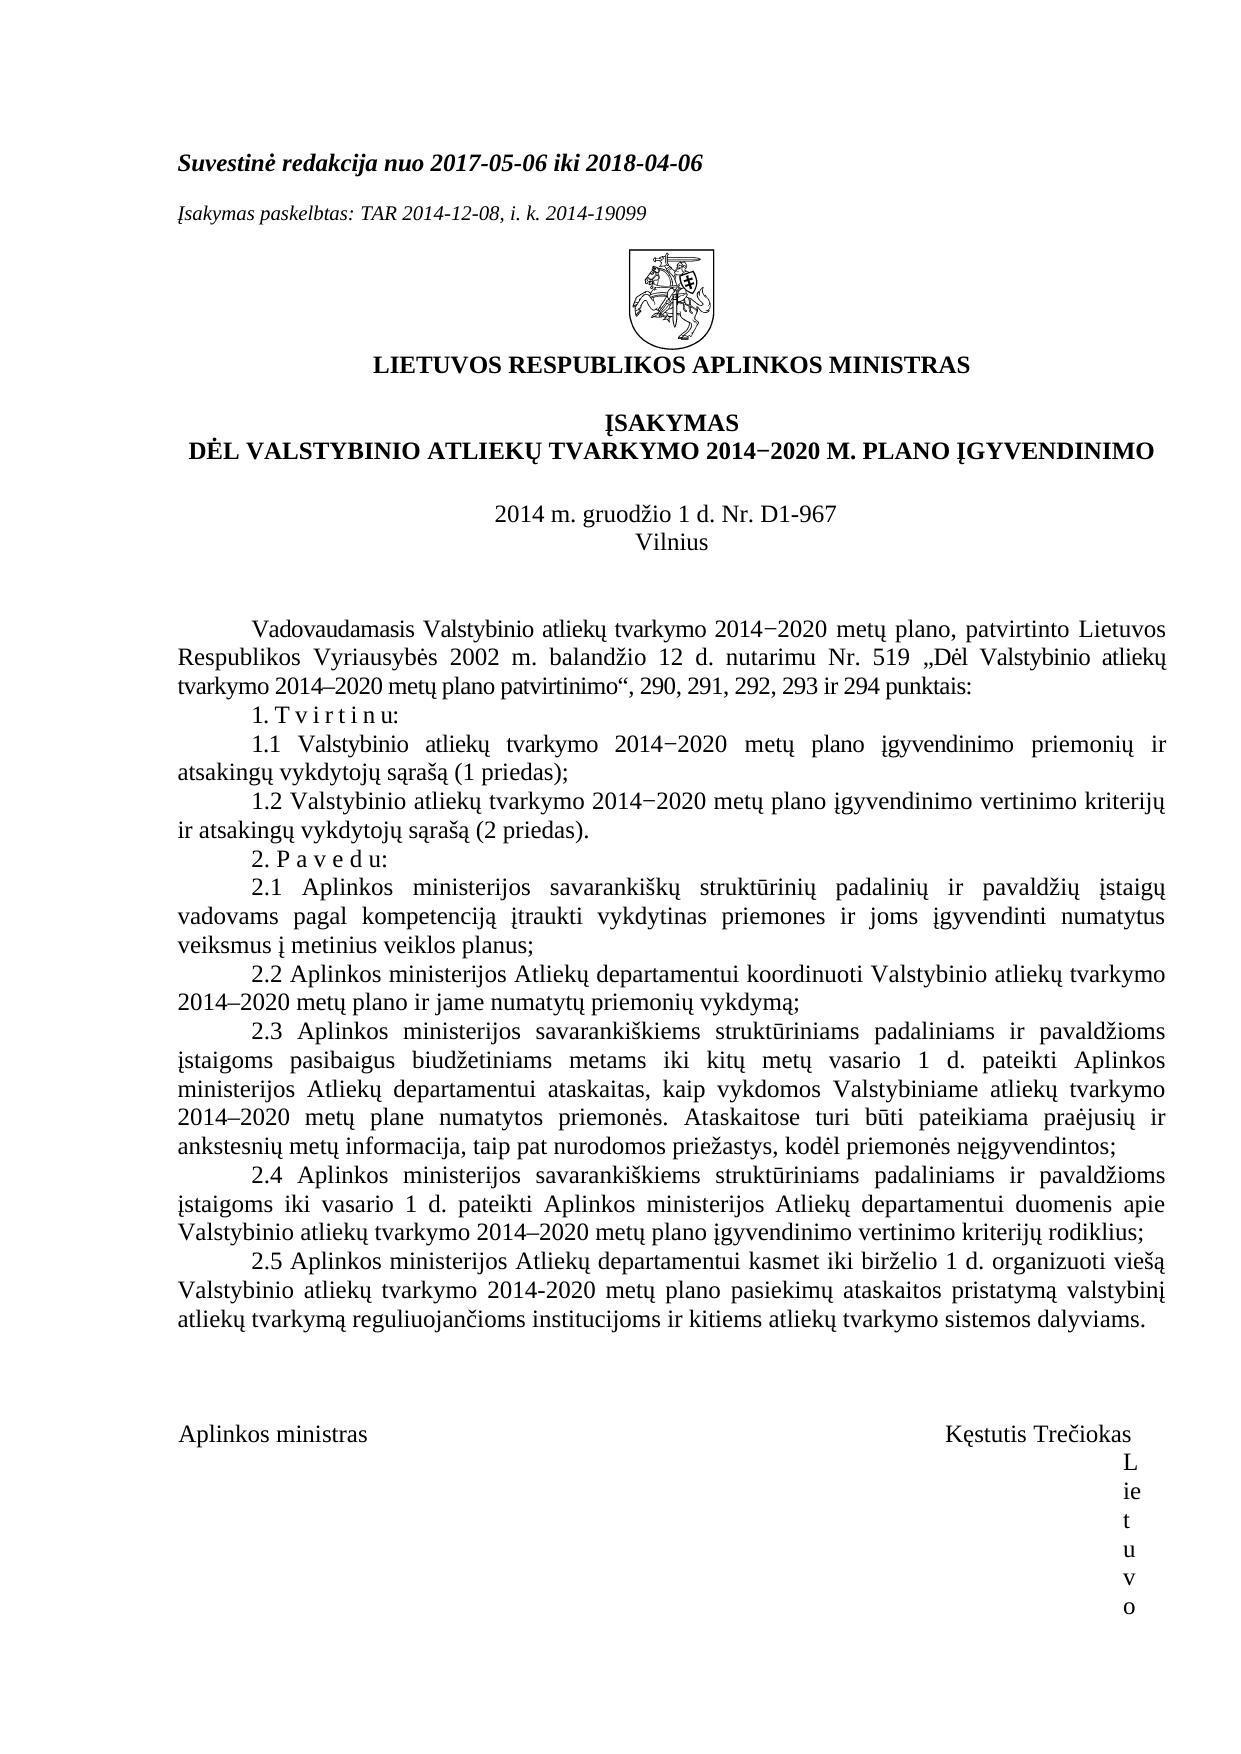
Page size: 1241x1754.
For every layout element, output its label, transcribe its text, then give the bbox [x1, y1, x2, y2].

text 1. T v i r t i n u: [177, 700, 1166, 729]
text 1.2 Valstybinio atliekų tvarkymo 2014−2020 metų plano įgyvendinimo vertinimo kriterijų ir atsakingų vykdytojų sąrašą (2 priedas). [177, 786, 1166, 844]
text 2.4 Aplinkos ministerijos savarankiškiems struktūriniams padaliniams ir pavaldžioms įstaigoms iki vasario 1 d. pateikti Aplinkos ministerijos Atliekų departamentui duomenis apie Valstybinio atliekų tvarkymo 2014–2020 metų plano įgyvendinimo vertinimo kriterijų rodiklius; [177, 1160, 1166, 1246]
text DĖL VALSTYBINIO ATLIEKŲ TVARKYMO 2014−2020 M. PLANO ĮGYVENDINIMO [177, 436, 1166, 465]
text 2.2 Aplinkos ministerijos Atliekų departamentui koordinuoti Valstybinio atliekų tvarkymo 2014–2020 metų plano ir jame numatytų priemonių vykdymą; [177, 959, 1166, 1016]
text Aplinkos ministras Kęstutis Trečiokas [178, 1419, 1163, 1447]
text LIETUVOS RESPUBLIKOS APLINKOS MINISTRAS [177, 350, 1166, 379]
text 2.5 Aplinkos ministerijos Atliekų departamentui kasmet iki birželio 1 d. organizuoti viešą Valstybinio atliekų tvarkymo 2014-2020 metų plano pasiekimų ataskaitos pristatymą valstybinį atliekų tvarkymą reguliuojančioms institucijoms ir kitiems atliekų tvarkymo sistemos dalyviams. [177, 1246, 1166, 1332]
text 2.1 Aplinkos ministerijos savarankiškų struktūrinių padalinių ir pavaldžių įstaigų vadovams pagal kompetenciją įtraukti vykdytinas priemones ir joms įgyvendinti numatytus veiksmus į metinius veiklos planus; [177, 872, 1166, 959]
text Vilnius [177, 527, 1166, 585]
text Įsakymas paskelbtas: TAR 2014-12-08, i. k. 2014-19099 [177, 201, 1166, 224]
text 2. P a v e d u: [177, 844, 1166, 872]
text 1.1 Valstybinio atliekų tvarkymo 2014−2020 metų plano įgyvendinimo priemonių ir atsakingų vykdytojų sąrašą (1 priedas); [177, 729, 1166, 786]
text 2.3 Aplinkos ministerijos savarankiškiems struktūriniams padaliniams ir pavaldžioms įstaigoms pasibaigus biudžetiniams metams iki kitų metų vasario 1 d. pateikti Aplinkos ministerijos Atliekų departamentui ataskaitas, kaip vykdomos Valstybiniame atliekų tvarkymo 2014–2020 metų plane numatytos priemonės. Ataskaitose turi būti pateikiama praėjusių ir ankstesnių metų informacija, taip pat nurodomos priežastys, kodėl priemonės neįgyvendintos; [177, 1016, 1166, 1160]
text Suvestinė redakcija nuo 2017-05-06 iki 2018-04-06 [177, 148, 1166, 176]
text 2014 m. gruodžio 1 d. Nr. D1-967 [177, 499, 1166, 527]
text Vadovaudamasis Valstybinio atliekų tvarkymo 2014−2020 metų plano, patvirtinto Lietuvos Respublikos Vyriausybės 2002 m. balandžio 12 d. nutarimu Nr. 519 „Dėl Valstybinio atliekų tvarkymo 2014–2020 metų plano patvirtinimo“, 290, 291, 292, 293 ir 294 punktais: [177, 614, 1166, 700]
text ĮSAKYMAS [177, 408, 1166, 436]
text Lietuvo [1123, 1447, 1141, 1620]
